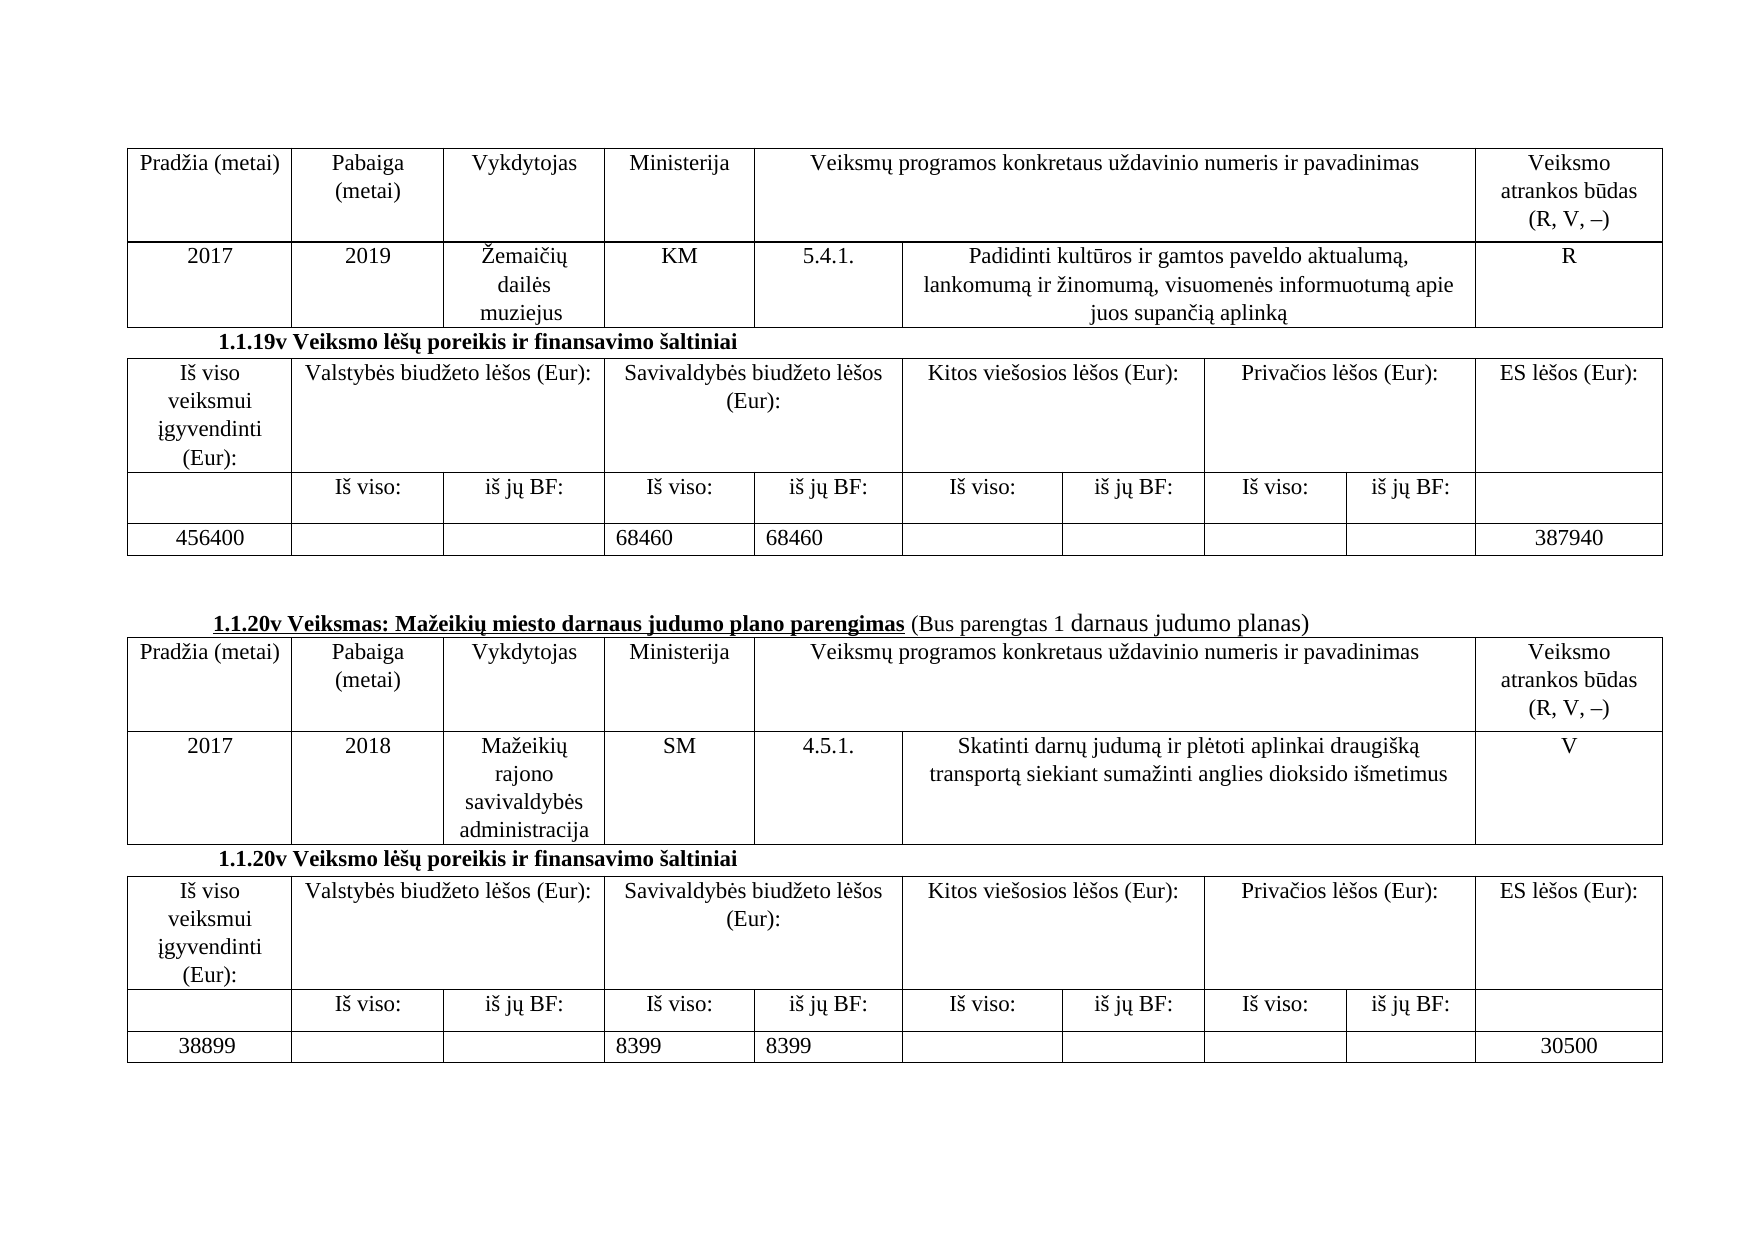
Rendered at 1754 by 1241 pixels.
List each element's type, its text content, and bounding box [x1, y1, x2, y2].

table_cell ES lėšos (Eur): [1476, 359, 1662, 472]
table_cell Žemaičių dailės muziejus [444, 243, 604, 327]
table_cell Iš viso: [903, 990, 1062, 1031]
table_cell Valstybės biudžeto lėšos (Eur): [292, 359, 604, 472]
table_cell [128, 1063, 1663, 1169]
table_cell Ministerija [605, 149, 754, 241]
table_cell Iš viso: [1205, 473, 1346, 523]
table_cell Padidinti kultūros ir gamtos paveldo aktualumą, lankomumą ir žinomumą, visuomenės informuotumą apie juos supančią aplinką [903, 243, 1475, 327]
table_cell 2017 [128, 732, 291, 844]
table_cell Kitos viešosios lėšos (Eur): [903, 359, 1204, 472]
table_cell 8399 [605, 1032, 754, 1062]
table_cell 2018 [292, 732, 443, 844]
table_cell 30500 [1476, 1032, 1662, 1062]
table_cell [444, 1032, 604, 1062]
table_cell Pradžia (metai) [128, 638, 291, 731]
table_cell [128, 990, 291, 1031]
table_cell 8399 [755, 1032, 902, 1062]
table_cell iš jų BF: [755, 990, 902, 1031]
table_cell 456400 [128, 524, 291, 554]
table_cell Valstybės biudžeto lėšos (Eur): [292, 877, 604, 989]
table_cell SM [605, 732, 754, 844]
table_cell [903, 1032, 1062, 1062]
table_cell iš jų BF: [755, 473, 902, 523]
table_cell [292, 524, 443, 554]
table_cell [1347, 1032, 1475, 1062]
table_cell 68460 [605, 524, 754, 554]
table_cell 2019 [292, 243, 443, 327]
table_cell Vykdytojas [444, 638, 604, 731]
table_cell Skatinti darnų judumą ir plėtoti aplinkai draugišką transportą siekiant sumažinti anglies dioksido išmetimus [903, 732, 1475, 844]
table_cell Iš viso: [903, 473, 1062, 523]
table_cell Iš viso: [292, 473, 443, 523]
table_cell Pabaiga (metai) [292, 149, 443, 241]
table_cell 1.1.20v Veiksmo lėšų poreikis ir finansavimo šaltiniai [128, 845, 1663, 876]
table_cell 38899 [128, 1032, 291, 1062]
table_cell Savivaldybės biudžeto lėšos (Eur): [605, 359, 902, 472]
table_cell Iš viso: [1205, 990, 1346, 1031]
table_cell V [1476, 732, 1662, 844]
table_cell 2017 [128, 243, 291, 327]
table_cell 5.4.1. [755, 243, 902, 327]
table_cell R [1476, 243, 1662, 327]
table_cell [444, 524, 604, 554]
table_cell [128, 473, 291, 523]
table_cell Privačios lėšos (Eur): [1205, 359, 1475, 472]
table_cell Iš viso veiksmui įgyvendinti (Eur): [128, 877, 291, 989]
table_cell 1.1.20v Veiksmas: Mažeikių miesto darnaus judumo plano parengimas (Bus parengtas 1 darnaus judumo planas) [128, 556, 1663, 637]
table_cell Veiksmų programos konkretaus uždavinio numeris ir pavadinimas [755, 149, 1475, 241]
table_cell Ministerija [605, 638, 754, 731]
table_cell iš jų BF: [444, 990, 604, 1031]
table_cell 1.1.19v Veiksmo lėšų poreikis ir finansavimo šaltiniai [128, 328, 1663, 358]
table_cell [903, 524, 1062, 554]
table_cell iš jų BF: [1063, 473, 1204, 523]
table_cell Pradžia (metai) [128, 149, 291, 241]
table_cell Pabaiga (metai) [292, 638, 443, 731]
table_cell [1476, 473, 1662, 523]
table_cell Veiksmo atrankos būdas (R, V, –) [1476, 149, 1662, 241]
table_cell ES lėšos (Eur): [1476, 877, 1662, 989]
table_cell Savivaldybės biudžeto lėšos (Eur): [605, 877, 902, 989]
table_cell [1205, 1032, 1346, 1062]
table_cell iš jų BF: [444, 473, 604, 523]
table_cell 387940 [1476, 524, 1662, 554]
table_cell [1347, 524, 1475, 554]
table_cell Privačios lėšos (Eur): [1205, 877, 1475, 989]
table_cell Veiksmo atrankos būdas (R, V, –) [1476, 638, 1662, 731]
table_cell iš jų BF: [1063, 990, 1204, 1031]
table_cell iš jų BF: [1347, 990, 1475, 1031]
table_cell Veiksmų programos konkretaus uždavinio numeris ir pavadinimas [755, 638, 1475, 731]
table_cell Vykdytojas [444, 149, 604, 241]
table_cell [1063, 1032, 1204, 1062]
table_cell [1063, 524, 1204, 554]
table_cell Iš viso: [292, 990, 443, 1031]
table_cell iš jų BF: [1347, 473, 1475, 523]
table_cell Iš viso: [605, 473, 754, 523]
table_cell [1476, 990, 1662, 1031]
table_cell Kitos viešosios lėšos (Eur): [903, 877, 1204, 989]
table_cell [1205, 524, 1346, 554]
table_cell Iš viso veiksmui įgyvendinti (Eur): [128, 359, 291, 472]
table_cell 68460 [755, 524, 902, 554]
table_cell [292, 1032, 443, 1062]
table_cell Mažeikių rajono savivaldybės administracija [444, 732, 604, 844]
table_cell 4.5.1. [755, 732, 902, 844]
table_cell Iš viso: [605, 990, 754, 1031]
table_cell KM [605, 243, 754, 327]
